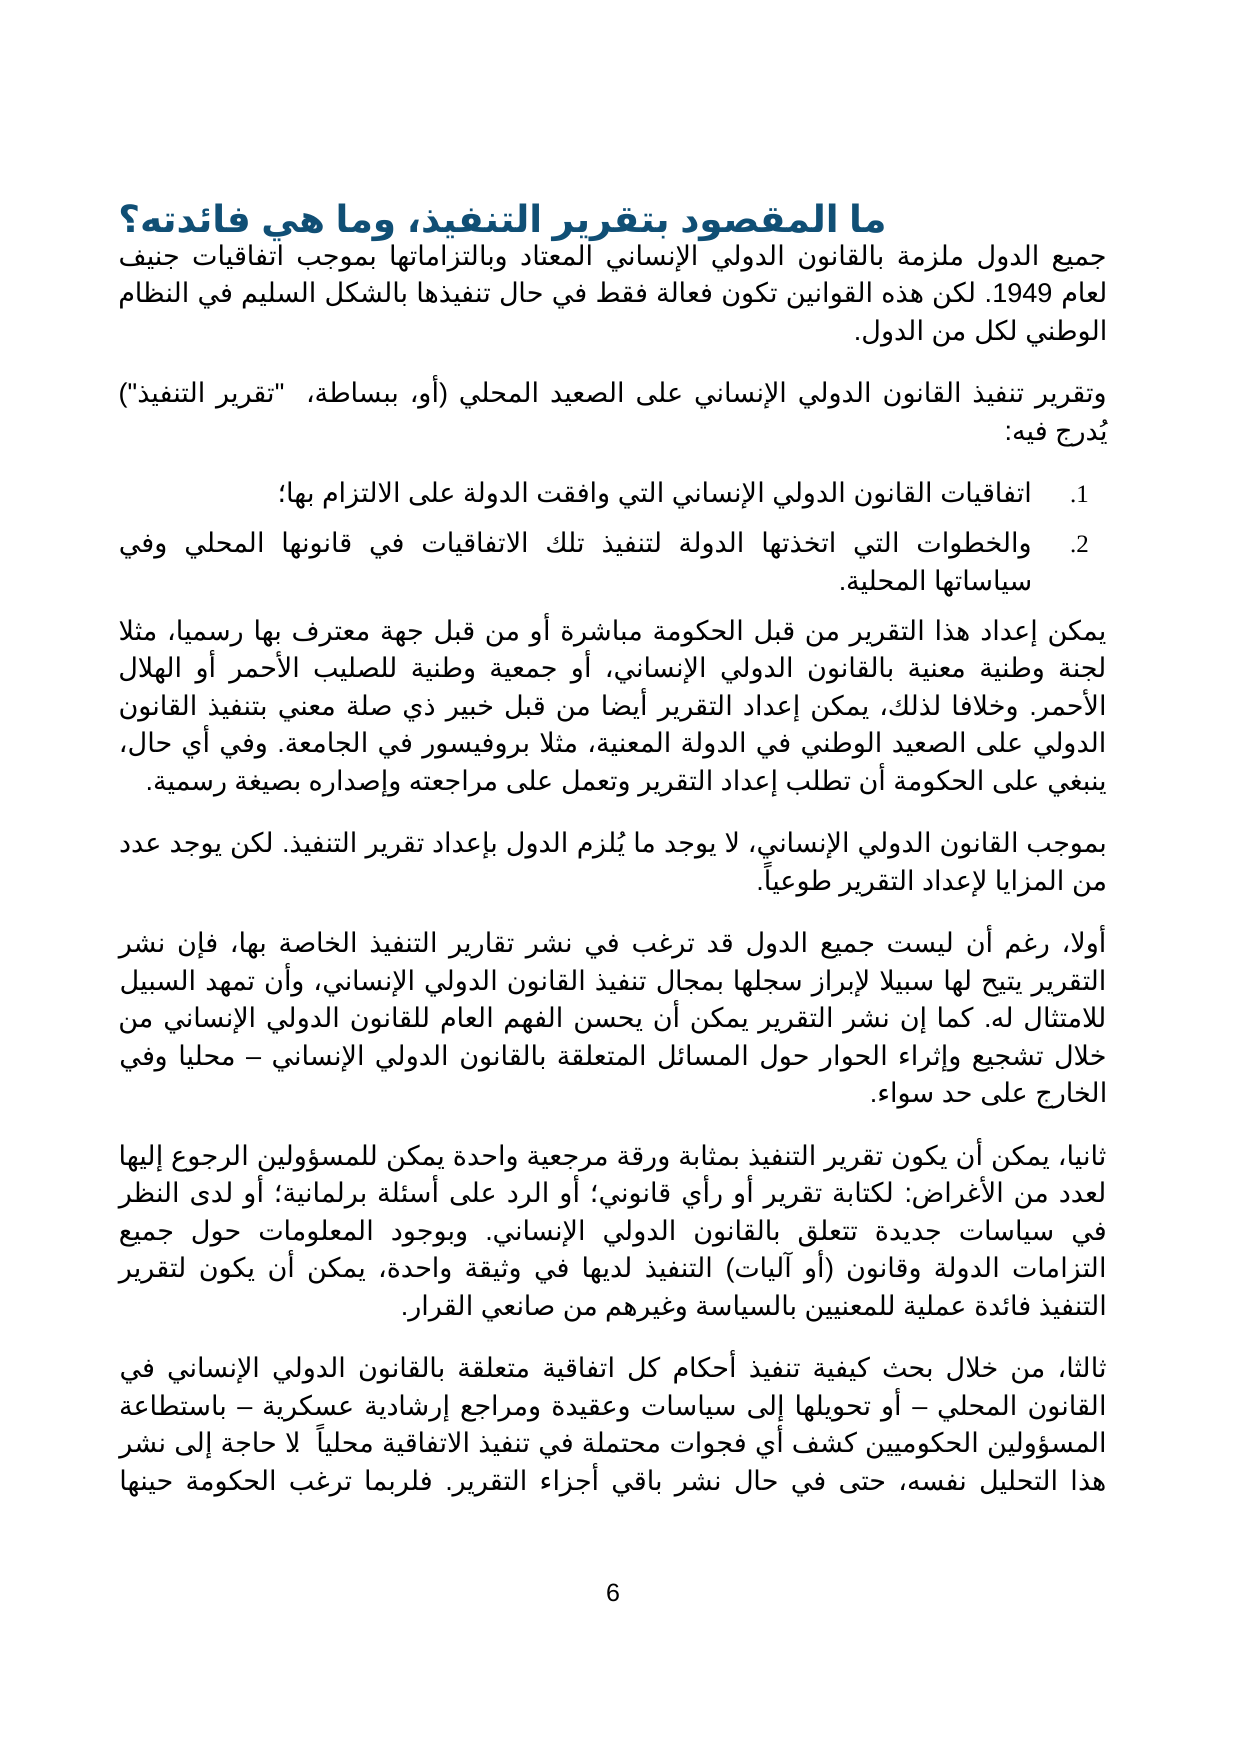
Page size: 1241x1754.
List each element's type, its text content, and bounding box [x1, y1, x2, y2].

text ثالثا، من خلال بحث كيفية تنفيذ أحكام كل اتفاقية متعلقة بالقانون الدولي الإنساني في القانون المحلي – أو تحويلها إلى سياسات وعقيدة ومراجع إرشادية عسكرية – باستطاعة المسؤولين الحكوميين كشف أي فجوات محتملة في تنفيذ الاتفاقية محلياً. لا حاجة إلى نشر هذا التحليل نفسه، حتى في حال نشر باقي أجزاء التقرير. فلربما ترغب الحكومة حينها بالعمل مع السلطة التشريعية أو غيرها من الفاعلين ذوي الصلة لإعداد خطة لأجل سد تلك الفجوات. [118, 1352, 1107, 1496]
text ثانيا، يمكن أن يكون تقرير التنفيذ بمثابة ورقة مرجعية واحدة يمكن للمسؤولين الرجوع إليها لعدد من الأغراض: لكتابة تقرير أو رأي قانوني؛ أو الرد على أسئلة برلمانية؛ أو لدى النظر في سياسات جديدة تتعلق بالقانون الدولي الإنساني. وبوجود المعلومات حول جميع التزامات الدولة وقانون (أو آليات) التنفيذ لديها في وثيقة واحدة، يمكن أن يكون لتقرير التنفيذ فائدة عملية للمعنيين بالسياسة وغيرهم من صانعي القرار. [118, 1140, 1107, 1321]
text بموجب القانون الدولي الإنساني، لا يوجد ما يُلزم الدول بإعداد تقرير التنفيذ. لكن يوجد عدد من المزايا لإعداد التقرير طوعياً. [118, 827, 1107, 896]
text أولا، رغم أن ليست جميع الدول قد ترغب في نشر تقارير التنفيذ الخاصة بها، فإن نشر التقرير يتيح لها سبيلا لإبراز سجلها بمجال تنفيذ القانون الدولي الإنساني، وأن تمهد السبيل للامتثال له. كما إن نشر التقرير يمكن أن يحسن الفهم العام للقانون الدولي الإنساني من خلال تشجيع وإثراء الحوار حول المسائل المتعلقة بالقانون الدولي الإنساني – محليا وفي الخارج على حد سواء. [118, 927, 1107, 1109]
subtitle ما المقصود بتقرير التنفيذ، وما هي فائدته؟ [118, 197, 1107, 240]
list والخطوات التي اتخذتها الدولة لتنفيذ تلك الاتفاقيات في قانونها المحلي وفي سياساتها المحلية. [118, 527, 1070, 596]
text يمكن إعداد هذا التقرير من قبل الحكومة مباشرة أو من قبل جهة معترف بها رسميا، مثلا لجنة وطنية معنية بالقانون الدولي الإنساني، أو جمعية وطنية للصليب الأحمر أو الهلال الأحمر. وخلافا لذلك، يمكن إعداد التقرير أيضا من قبل خبير ذي صلة معني بتنفيذ القانون الدولي على الصعيد الوطني في الدولة المعنية، مثلا بروفيسور في الجامعة. وفي أي حال، ينبغي على الحكومة أن تطلب إعداد التقرير وتعمل على مراجعته وإصداره بصيغة رسمية. [118, 615, 1107, 796]
text جميع الدول ملزمة بالقانون الدولي الإنساني المعتاد وبالتزاماتها بموجب اتفاقيات جنيف لعام 1949. لكن هذه القوانين تكون فعالة فقط في حال تنفيذها بالشكل السليم في النظام الوطني لكل من الدول. [118, 240, 1107, 346]
text وتقرير تنفيذ القانون الدولي الإنساني على الصعيد المحلي (أو، ببساطة، "تقرير التنفيذ") يُدرج فيه: [118, 377, 1107, 446]
list اتفاقيات القانون الدولي الإنساني التي وافقت الدولة على الالتزام بها؛ [118, 477, 1070, 509]
